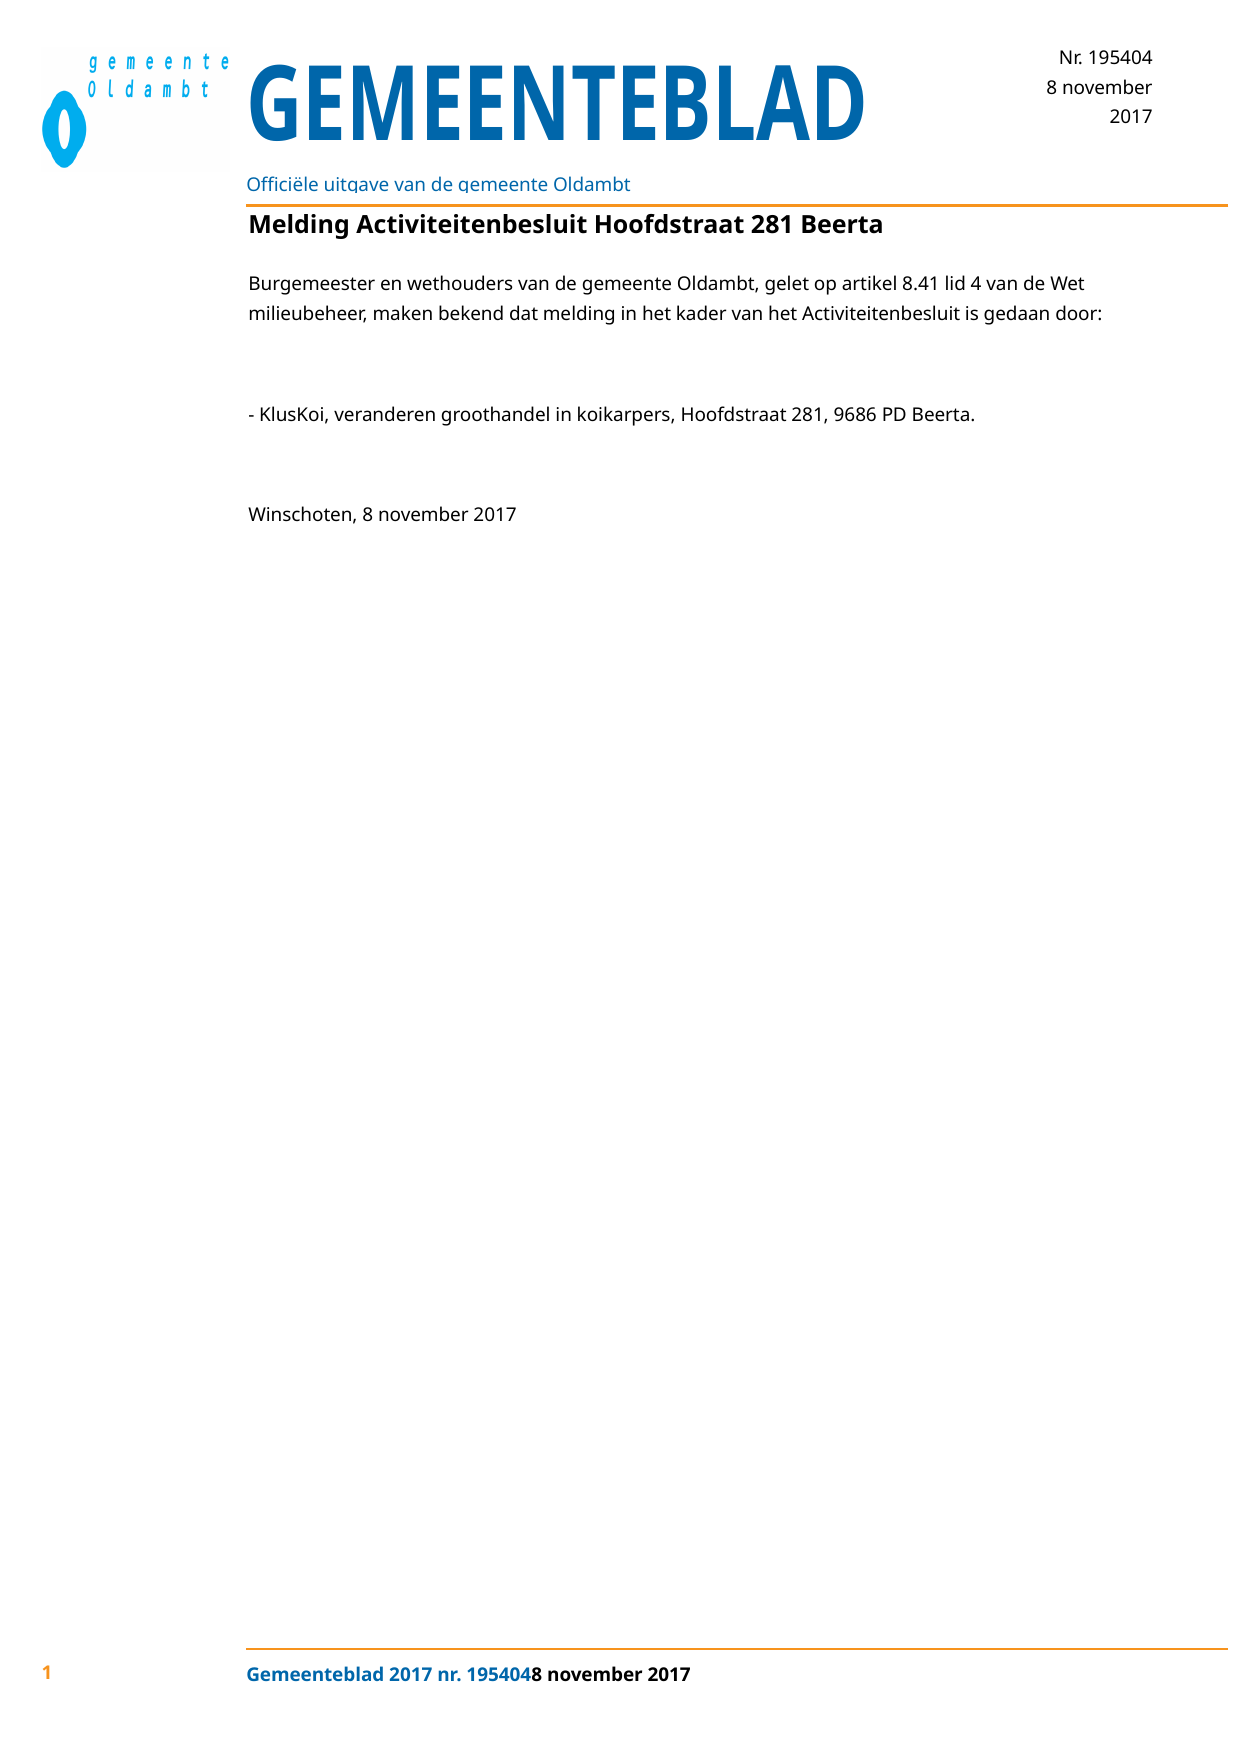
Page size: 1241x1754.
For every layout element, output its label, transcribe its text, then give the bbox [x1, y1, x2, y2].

text Melding Activiteitenbesluit Hoofdstraat 281 Beerta [248, 207, 1152, 241]
text Winschoten, 8 november 2017 [248, 502, 1152, 527]
text - KlusKoi, veranderen groothandel in koikarpers, Hoofdstraat 281, 9686 PD Beerta. [248, 401, 1152, 426]
picture [41, 47, 231, 172]
text Burgemeester en wethouders van de gemeente Oldambt, gelet op artikel 8.41 lid 4 van de Wet milieubeheer, maken bekend dat melding in het kader van het Activiteitenbesluit is gedaan door: [248, 270, 1152, 326]
